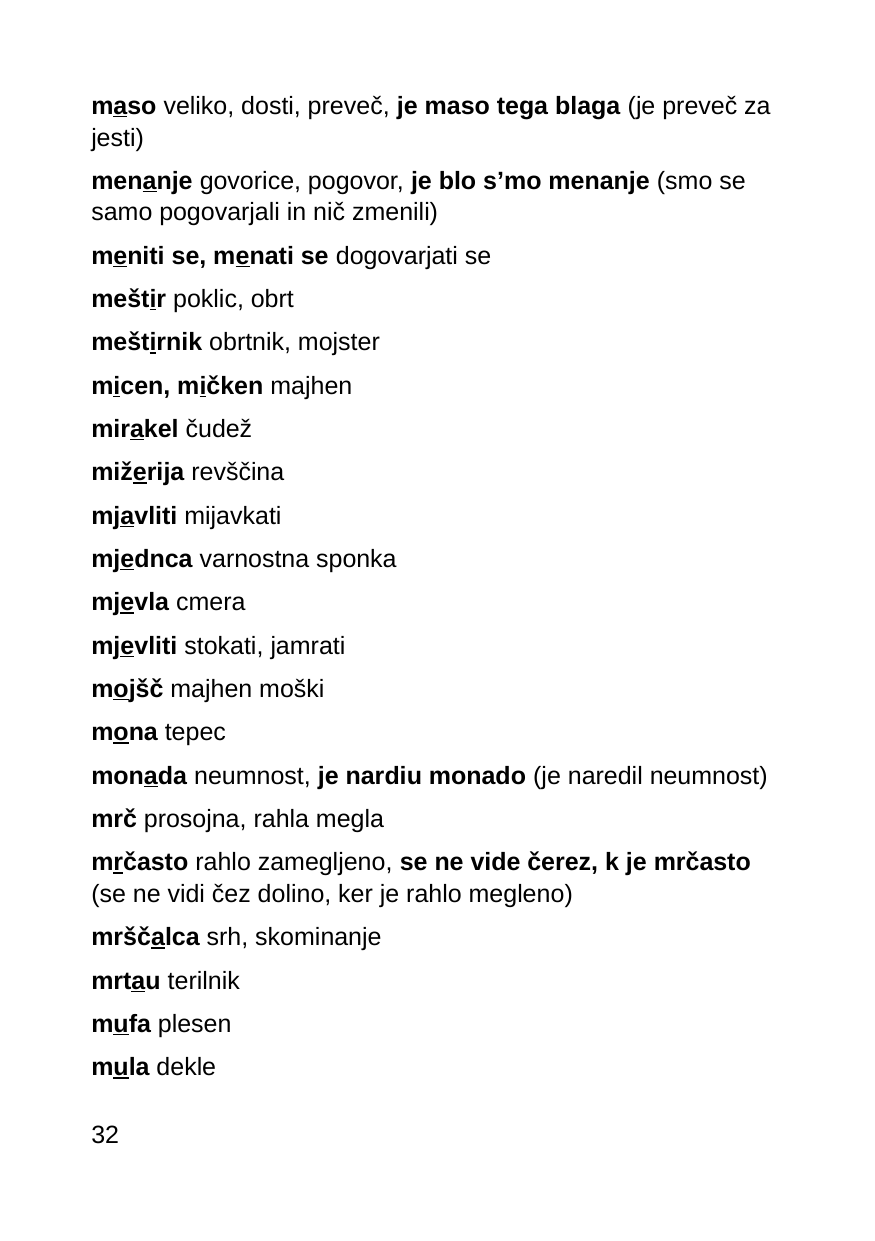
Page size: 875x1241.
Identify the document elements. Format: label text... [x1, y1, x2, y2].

text mjavliti mijavkati [91, 501, 783, 529]
text meniti se, menati se dogovarjati se [91, 241, 783, 269]
text mojšč majhen moški [91, 674, 783, 703]
text mirakel čudež [91, 414, 783, 443]
text mula dekle [91, 1052, 783, 1081]
text menanje govorice, pogovor, je blo s’mo menanje (smo se samo pogovarjali in nič zmenili) [91, 166, 783, 226]
text mjednca varnostna sponka [91, 544, 783, 573]
text meštirnik obrtnik, mojster [91, 327, 783, 356]
text mrčasto rahlo zamegljeno, se ne vide čerez, k je mrčasto (se ne vidi čez dolino, ker je rahlo megleno) [91, 847, 783, 908]
text mrščalca srh, skominanje [91, 922, 783, 951]
text meštir poklic, obrt [91, 284, 783, 313]
text mona tepec [91, 717, 783, 746]
text mjevla cmera [91, 587, 783, 616]
text maso veliko, dosti, preveč, je maso tega blaga (je preveč za jesti) [91, 91, 783, 151]
text mižerija revščina [91, 457, 783, 486]
text mjevliti stokati, jamrati [91, 631, 783, 659]
text micen, mičken majhen [91, 371, 783, 399]
text monada neumnost, je nardiu monado (je naredil neumnost) [91, 761, 783, 789]
text mrč prosojna, rahla megla [91, 804, 783, 833]
text mrtau terilnik [91, 966, 783, 994]
text mufa plesen [91, 1009, 783, 1038]
